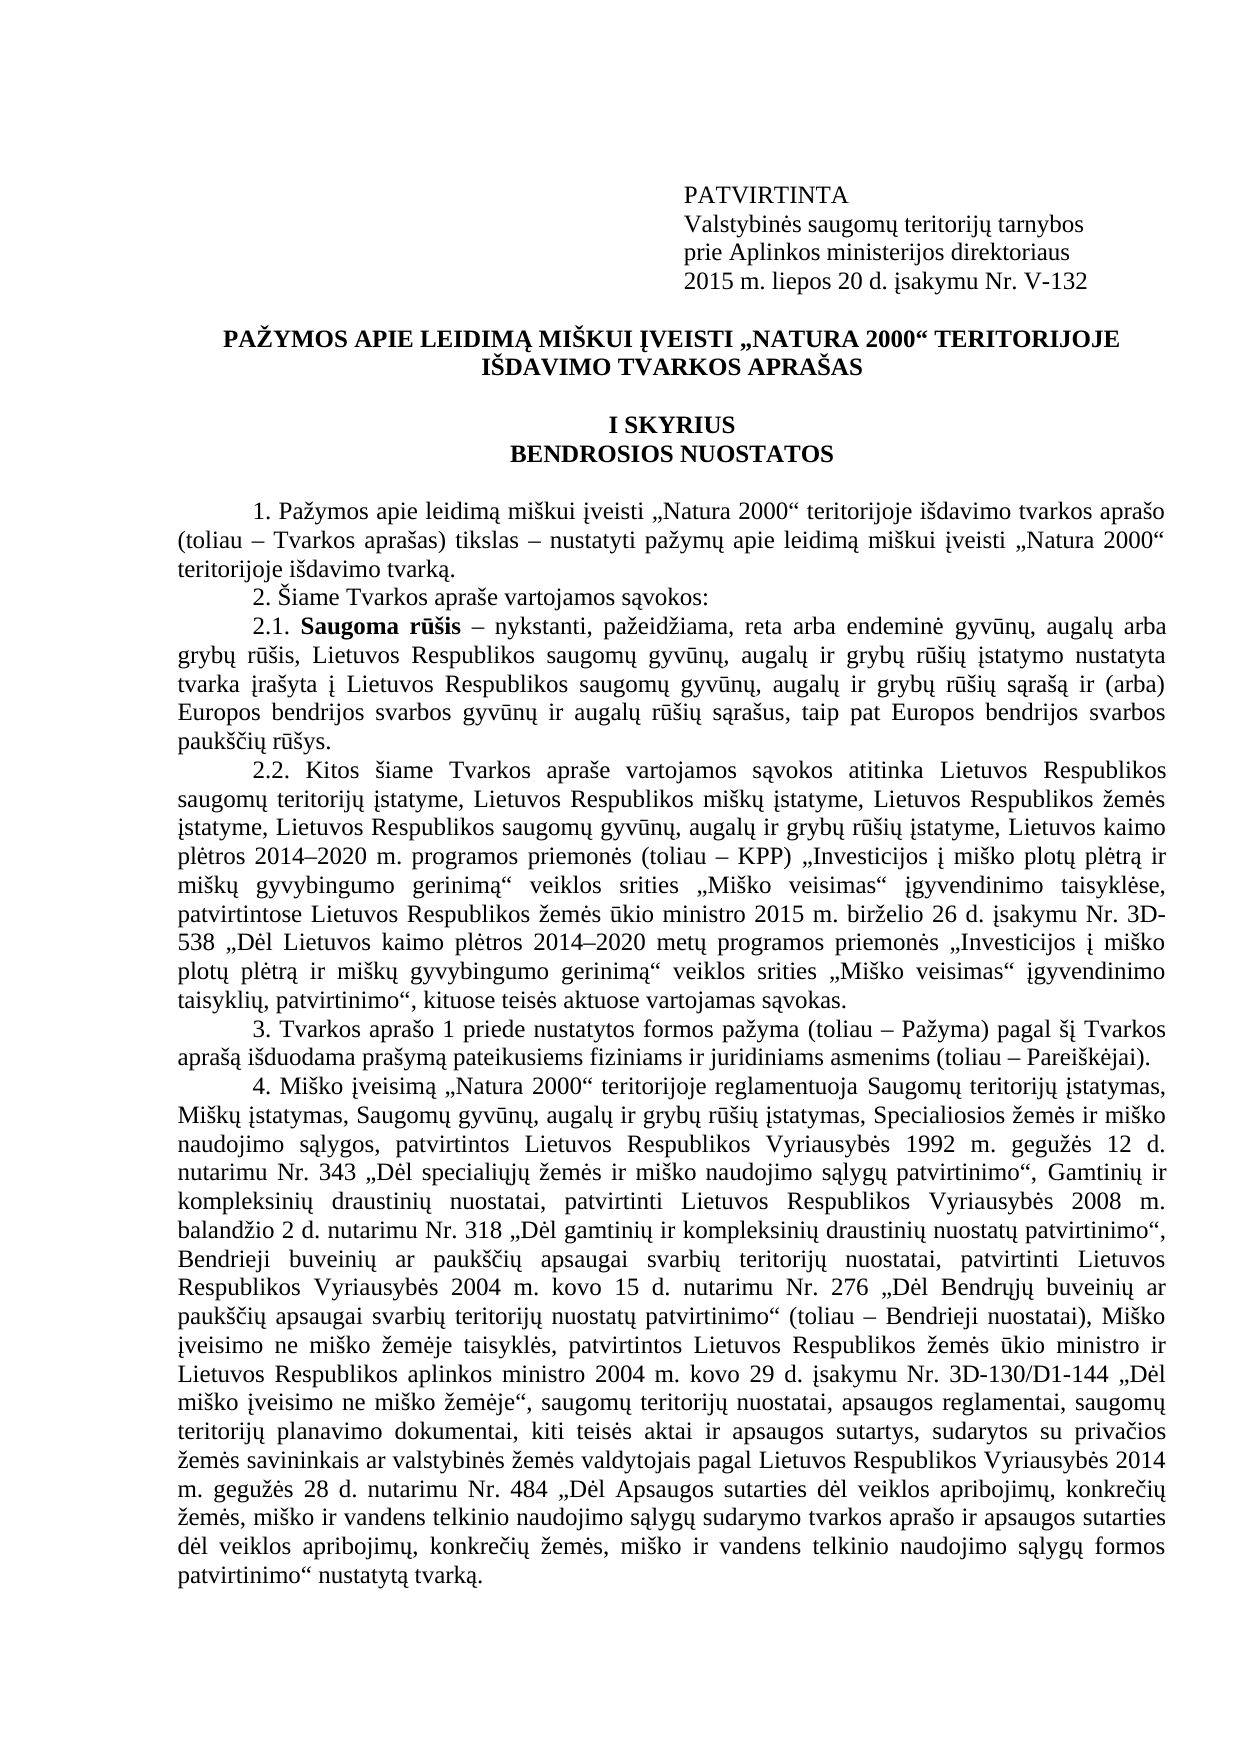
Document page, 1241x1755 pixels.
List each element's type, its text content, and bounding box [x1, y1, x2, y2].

text 2.1. Saugoma rūšis – nykstanti, pažeidžiama, reta arba endeminė gyvūnų, augalų arba grybų rūšis, Lietuvos Respublikos saugomų gyvūnų, augalų ir grybų rūšių įstatymo nustatyta tvarka įrašyta į Lietuvos Respublikos saugomų gyvūnų, augalų ir grybų rūšių sąrašą ir (arba) Europos bendrijos svarbos gyvūnų ir augalų rūšių sąrašus, taip pat Europos bendrijos svarbos paukščių rūšys. [177, 611, 1167, 755]
text 4. Miško įveisimą „Natura 2000“ teritorijoje reglamentuoja Saugomų teritorijų įstatymas, Miškų įstatymas, Saugomų gyvūnų, augalų ir grybų rūšių įstatymas, Specialiosios žemės ir miško naudojimo sąlygos, patvirtintos Lietuvos Respublikos Vyriausybės 1992 m. gegužės 12 d. nutarimu Nr. 343 „Dėl specialiųjų žemės ir miško naudojimo sąlygų patvirtinimo“, Gamtinių ir kompleksinių draustinių nuostatai, patvirtinti Lietuvos Respublikos Vyriausybės 2008 m. balandžio 2 d. nutarimu Nr. 318 „Dėl gamtinių ir kompleksinių draustinių nuostatų patvirtinimo“, Bendrieji buveinių ar paukščių apsaugai svarbių teritorijų nuostatai, patvirtinti Lietuvos Respublikos Vyriausybės 2004 m. kovo 15 d. nutarimu Nr. 276 „Dėl Bendrųjų buveinių ar paukščių apsaugai svarbių teritorijų nuostatų patvirtinimo“ (toliau – Bendrieji nuostatai), Miško įveisimo ne miško žemėje taisyklės, patvirtintos Lietuvos Respublikos žemės ūkio ministro ir Lietuvos Respublikos aplinkos ministro 2004 m. kovo 29 d. įsakymu Nr. 3D-130/D1-144 „Dėl miško įveisimo ne miško žemėje“, saugomų teritorijų nuostatai, apsaugos reglamentai, saugomų teritorijų planavimo dokumentai, kiti teisės aktai ir apsaugos sutartys, sudarytos su privačios žemės savininkais ar valstybinės žemės valdytojais pagal Lietuvos Respublikos Vyriausybės 2014 m. gegužės 28 d. nutarimu Nr. 484 „Dėl Apsaugos sutarties dėl veiklos apribojimų, konkrečių žemės, miško ir vandens telkinio naudojimo sąlygų sudarymo tvarkos aprašo ir apsaugos sutarties dėl veiklos apribojimų, konkrečių žemės, miško ir vandens telkinio naudojimo sąlygų formos patvirtinimo“ nustatytą tvarką. [177, 1071, 1167, 1589]
text 3. Tvarkos aprašo 1 priede nustatytos formos pažyma (toliau – Pažyma) pagal šį Tvarkos aprašą išduodama prašymą pateikusiems fiziniams ir juridiniams asmenims (toliau – Pareiškėjai). [177, 1014, 1167, 1071]
text prie Aplinkos ministerijos direktoriaus [177, 237, 1167, 266]
text 1. Pažymos apie leidimą miškui įveisti „Natura 2000“ teritorijoje išdavimo tvarkos aprašo (toliau – Tvarkos aprašas) tikslas – nustatyti pažymų apie leidimą miškui įveisti „Natura 2000“ teritorijoje išdavimo tvarką. [177, 496, 1167, 582]
text 2.2. Kitos šiame Tvarkos apraše vartojamos sąvokos atitinka Lietuvos Respublikos saugomų teritorijų įstatyme, Lietuvos Respublikos miškų įstatyme, Lietuvos Respublikos žemės įstatyme, Lietuvos Respublikos saugomų gyvūnų, augalų ir grybų rūšių įstatyme, Lietuvos kaimo plėtros 2014–2020 m. programos priemonės (toliau – KPP) „Investicijos į miško plotų plėtrą ir miškų gyvybingumo gerinimą“ veiklos srities „Miško veisimas“ įgyvendinimo taisyklėse, patvirtintose Lietuvos Respublikos žemės ūkio ministro 2015 m. birželio 26 d. įsakymu Nr. 3D-538 „Dėl Lietuvos kaimo plėtros 2014–2020 metų programos priemonės „Investicijos į miško plotų plėtrą ir miškų gyvybingumo gerinimą“ veiklos srities „Miško veisimas“ įgyvendinimo taisyklių, patvirtinimo“, kituose teisės aktuose vartojamas sąvokas. [177, 755, 1167, 1014]
text PAŽYMOS APIE LEIDIMĄ MIŠKUI ĮVEISTI „NATURA 2000“ TERITORIJOJE IŠDAVIMO TVARKOS APRAŠAS [177, 324, 1167, 381]
text I SKYRIUS [177, 410, 1167, 439]
text 2. Šiame Tvarkos apraše vartojamos sąvokos: [177, 582, 1167, 611]
text 2015 m. liepos 20 d. įsakymu Nr. V-132 [177, 266, 1167, 295]
text Valstybinės saugomų teritorijų tarnybos [177, 209, 1167, 237]
text BENDROSIOS NUOSTATOS [177, 439, 1167, 467]
text PATVIRTINTA [177, 180, 1167, 209]
